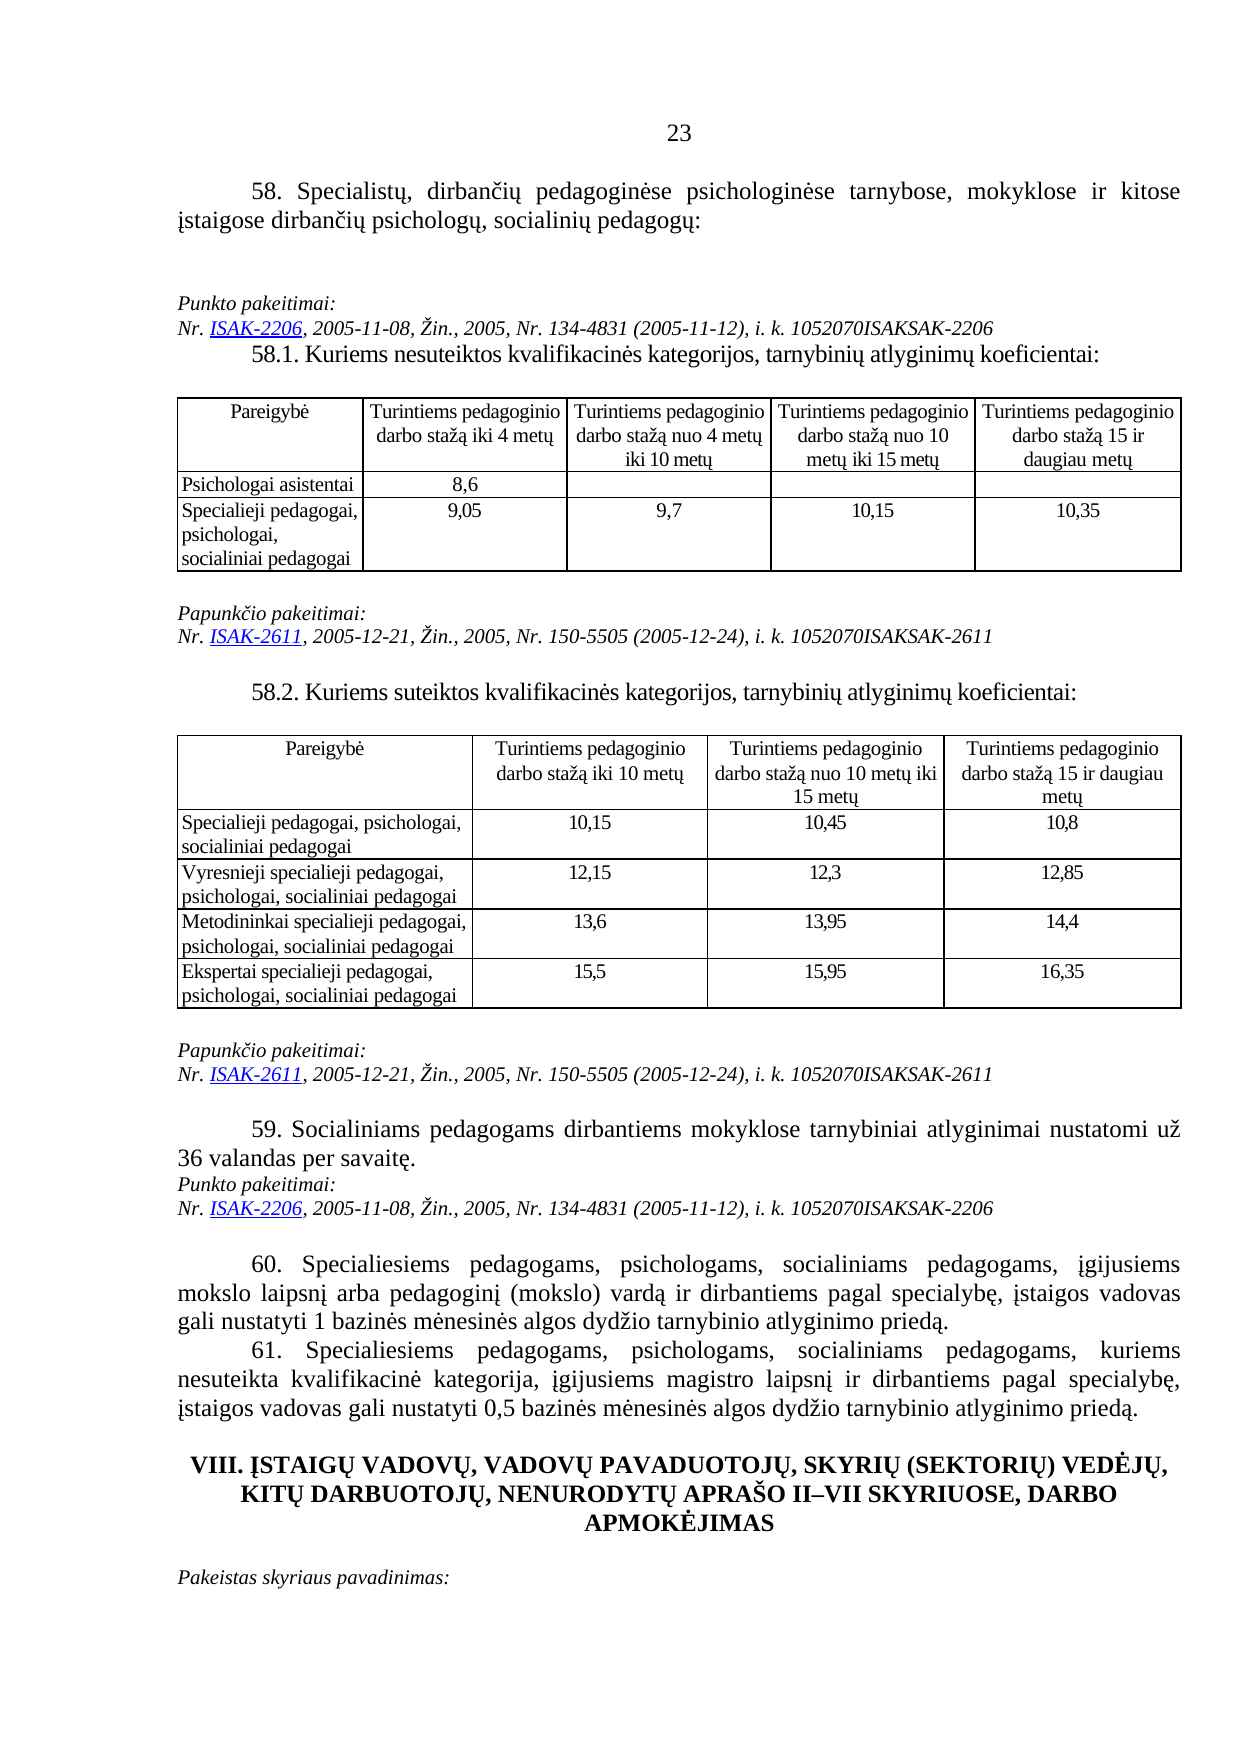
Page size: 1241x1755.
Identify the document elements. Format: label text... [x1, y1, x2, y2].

table_cell 10,8 [945, 810, 1180, 858]
table_cell Ekspertai specialieji pedagogai, psichologai, socialiniai pedagogai [178, 959, 472, 1007]
table_cell 9,05 [364, 498, 566, 570]
table_cell Specialieji pedagogai, psichologai, socialiniai pedagogai [178, 498, 362, 570]
text Punkto pakeitimai: [177, 1172, 1181, 1196]
table_cell Specialieji pedagogai, psichologai, socialiniai pedagogai [178, 810, 472, 858]
table_cell 12,15 [473, 860, 707, 908]
table_header Turintiems pedagoginio darbo stažą iki 4 metų [364, 399, 566, 471]
table_cell 10,15 [772, 498, 974, 570]
table_header Turintiems pedagoginio darbo stažą nuo 4 metų iki 10 metų [568, 399, 770, 471]
table_header Turintiems pedagoginio darbo stažą nuo 10 metų iki 15 metų [772, 399, 974, 471]
text Punkto pakeitimai: [177, 291, 1181, 315]
table_header Pareigybė [178, 399, 362, 471]
table_cell 12,85 [945, 860, 1180, 908]
table_cell 13,6 [473, 910, 707, 958]
text 58.2. Kuriems suteiktos kvalifikacinės kategorijos, tarnybinių atlyginimų koeficientai: [177, 677, 1181, 706]
table_header Turintiems pedagoginio darbo stažą iki 10 metų [473, 736, 707, 808]
text Nr. ISAK-2611, 2005-12-21, Žin., 2005, Nr. 150-5505 (2005-12-24), i. k. 1052070ISAKSAK-2611 [177, 624, 1181, 648]
table_cell 9,7 [568, 498, 770, 570]
text 60. Specialiesiems pedagogams, psichologams, socialiniams pedagogams, įgijusiems mokslo laipsnį arba pedagoginį (mokslo) vardą ir dirbantiems pagal specialybę, įstaigos vadovas gali nustatyti 1 bazinės mėnesinės algos dydžio tarnybinio atlyginimo priedą. [177, 1249, 1181, 1335]
text VIII. ĮSTAIGŲ VADOVŲ, VADOVŲ PAVADUOTOJŲ, SKYRIŲ (SEKTORIŲ) VEDĖJŲ, KITŲ DARBUOTOJŲ, NENURODYTŲ APRAŠO II–VII SKYRIUOSE, DARBO APMOKĖJIMAS [177, 1450, 1181, 1536]
table_cell 13,95 [708, 910, 943, 958]
text 61. Specialiesiems pedagogams, psichologams, socialiniams pedagogams, kuriems nesuteikta kvalifikacinė kategorija, įgijusiems magistro laipsnį ir dirbantiems pagal specialybę, įstaigos vadovas gali nustatyti 0,5 bazinės mėnesinės algos dydžio tarnybinio atlyginimo priedą. [177, 1335, 1181, 1421]
table_cell 15,95 [708, 959, 943, 1007]
table_cell [772, 472, 974, 496]
text Papunkčio pakeitimai: [177, 600, 1181, 624]
text 59. Socialiniams pedagogams dirbantiems mokyklose tarnybiniai atlyginimai nustatomi už 36 valandas per savaitę. [177, 1114, 1181, 1172]
text Pakeistas skyriaus pavadinimas: [177, 1565, 1181, 1589]
text 58. Specialistų, dirbančių pedagoginėse psichologinėse tarnybose, mokyklose ir kitose įstaigose dirbančių psichologų, socialinių pedagogų: [177, 176, 1181, 234]
table_cell Metodininkai specialieji pedagogai, psichologai, socialiniai pedagogai [178, 910, 472, 958]
text Nr. ISAK-2206, 2005-11-08, Žin., 2005, Nr. 134-4831 (2005-11-12), i. k. 1052070ISAKSAK-2206 [177, 1196, 1181, 1220]
table_header Turintiems pedagoginio darbo stažą 15 ir daugiau metų [945, 736, 1180, 808]
table_cell Vyresnieji specialieji pedagogai, psichologai, socialiniai pedagogai [178, 860, 472, 908]
text Papunkčio pakeitimai: [177, 1038, 1181, 1062]
table_cell 12,3 [708, 860, 943, 908]
table_cell Psichologai asistentai [178, 472, 362, 496]
table_header Turintiems pedagoginio darbo stažą nuo 10 metų iki 15 metų [708, 736, 943, 808]
table_cell 8,6 [364, 472, 566, 496]
table_cell 10,35 [976, 498, 1180, 570]
table_cell [976, 472, 1180, 496]
table_cell 16,35 [945, 959, 1180, 1007]
text Nr. ISAK-2611, 2005-12-21, Žin., 2005, Nr. 150-5505 (2005-12-24), i. k. 1052070ISAKSAK-2611 [177, 1062, 1181, 1086]
text 58.1. Kuriems nesuteiktos kvalifikacinės kategorijos, tarnybinių atlyginimų koeficientai: [177, 339, 1181, 368]
table_cell [568, 472, 770, 496]
table_cell 10,15 [473, 810, 707, 858]
text Nr. ISAK-2206, 2005-11-08, Žin., 2005, Nr. 134-4831 (2005-11-12), i. k. 1052070ISAKSAK-2206 [177, 315, 1181, 339]
table_cell 14,4 [945, 910, 1180, 958]
table_header Turintiems pedagoginio darbo stažą 15 ir daugiau metų [976, 399, 1180, 471]
table_cell 15,5 [473, 959, 707, 1007]
table_header Pareigybė [178, 736, 472, 808]
table_cell 10,45 [708, 810, 943, 858]
